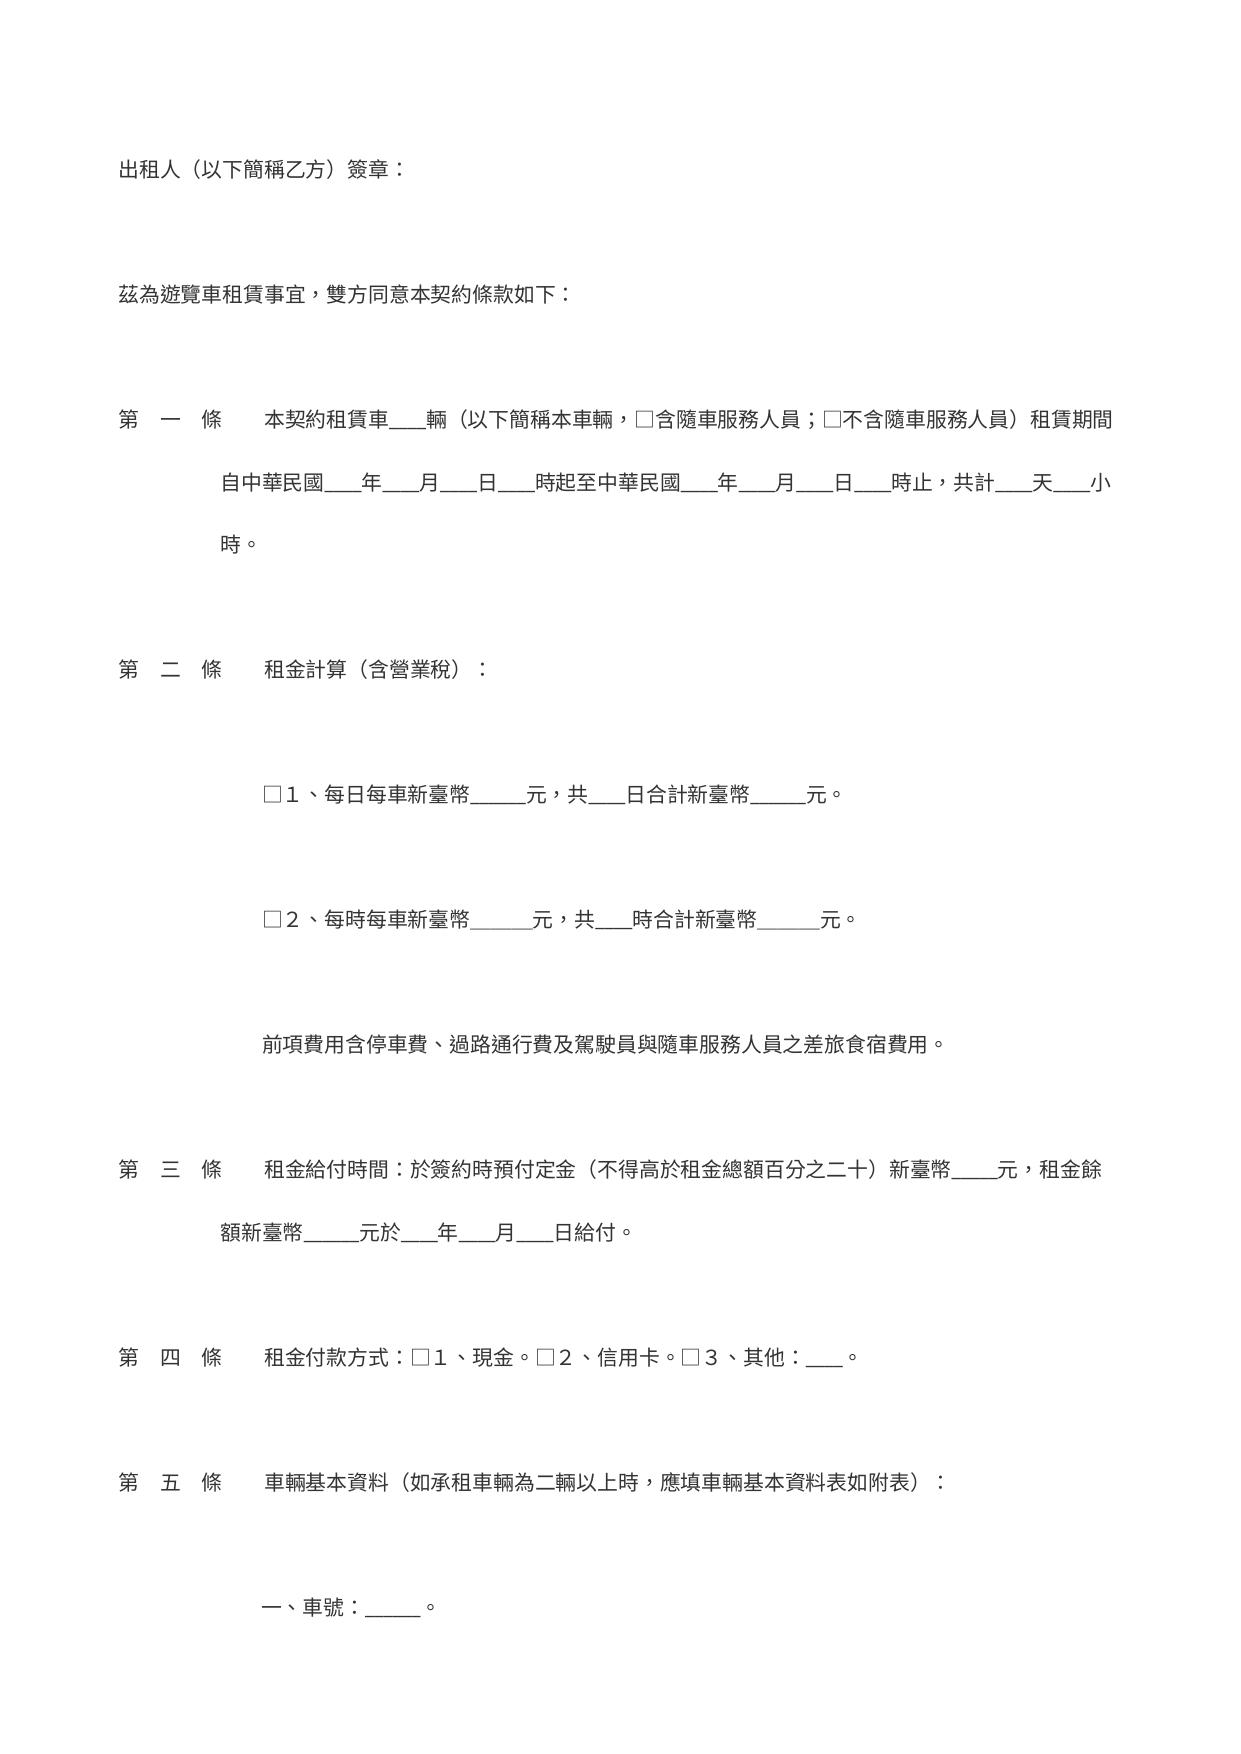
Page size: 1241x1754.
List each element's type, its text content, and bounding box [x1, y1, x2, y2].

text 出租人（以下簡稱乙方）簽章： [118, 127, 1122, 189]
text 第 四 條 租金付款方式：□１、現金。□２、信用卡。□３、其他：____。 [118, 1314, 1122, 1377]
text 一、車號：______。 [261, 1564, 1122, 1627]
text □１、每日每車新臺幣______元，共____日合計新臺幣______元。 [220, 752, 1122, 814]
text 第 三 條 租金給付時間：於簽約時預付定金（不得高於租金總額百分之二十）新臺幣_____元，租金餘額新臺幣______元於____年____月____日給付。 [118, 1127, 1122, 1252]
text 第 二 條 租金計算（含營業稅）： [118, 627, 1122, 689]
text 第 五 條 車輛基本資料（如承租車輛為二輛以上時，應填車輛基本資料表如附表）： [118, 1439, 1122, 1502]
text 茲為遊覽車租賃事宜，雙方同意本契約條款如下： [118, 252, 1122, 314]
text □２、每時每車新臺幣＿＿＿元，共____時合計新臺幣＿＿＿元。 [220, 877, 1122, 939]
text 前項費用含停車費、過路通行費及駕駛員與隨車服務人員之差旅食宿費用。 [220, 1002, 1122, 1064]
text 第 一 條 本契約租賃車____輛（以下簡稱本車輛，□含隨車服務人員；□不含隨車服務人員）租賃期間自中華民國____年____月____日____時起至中華民國____年____月____日____時止，共計____天____小時。 [118, 377, 1122, 564]
